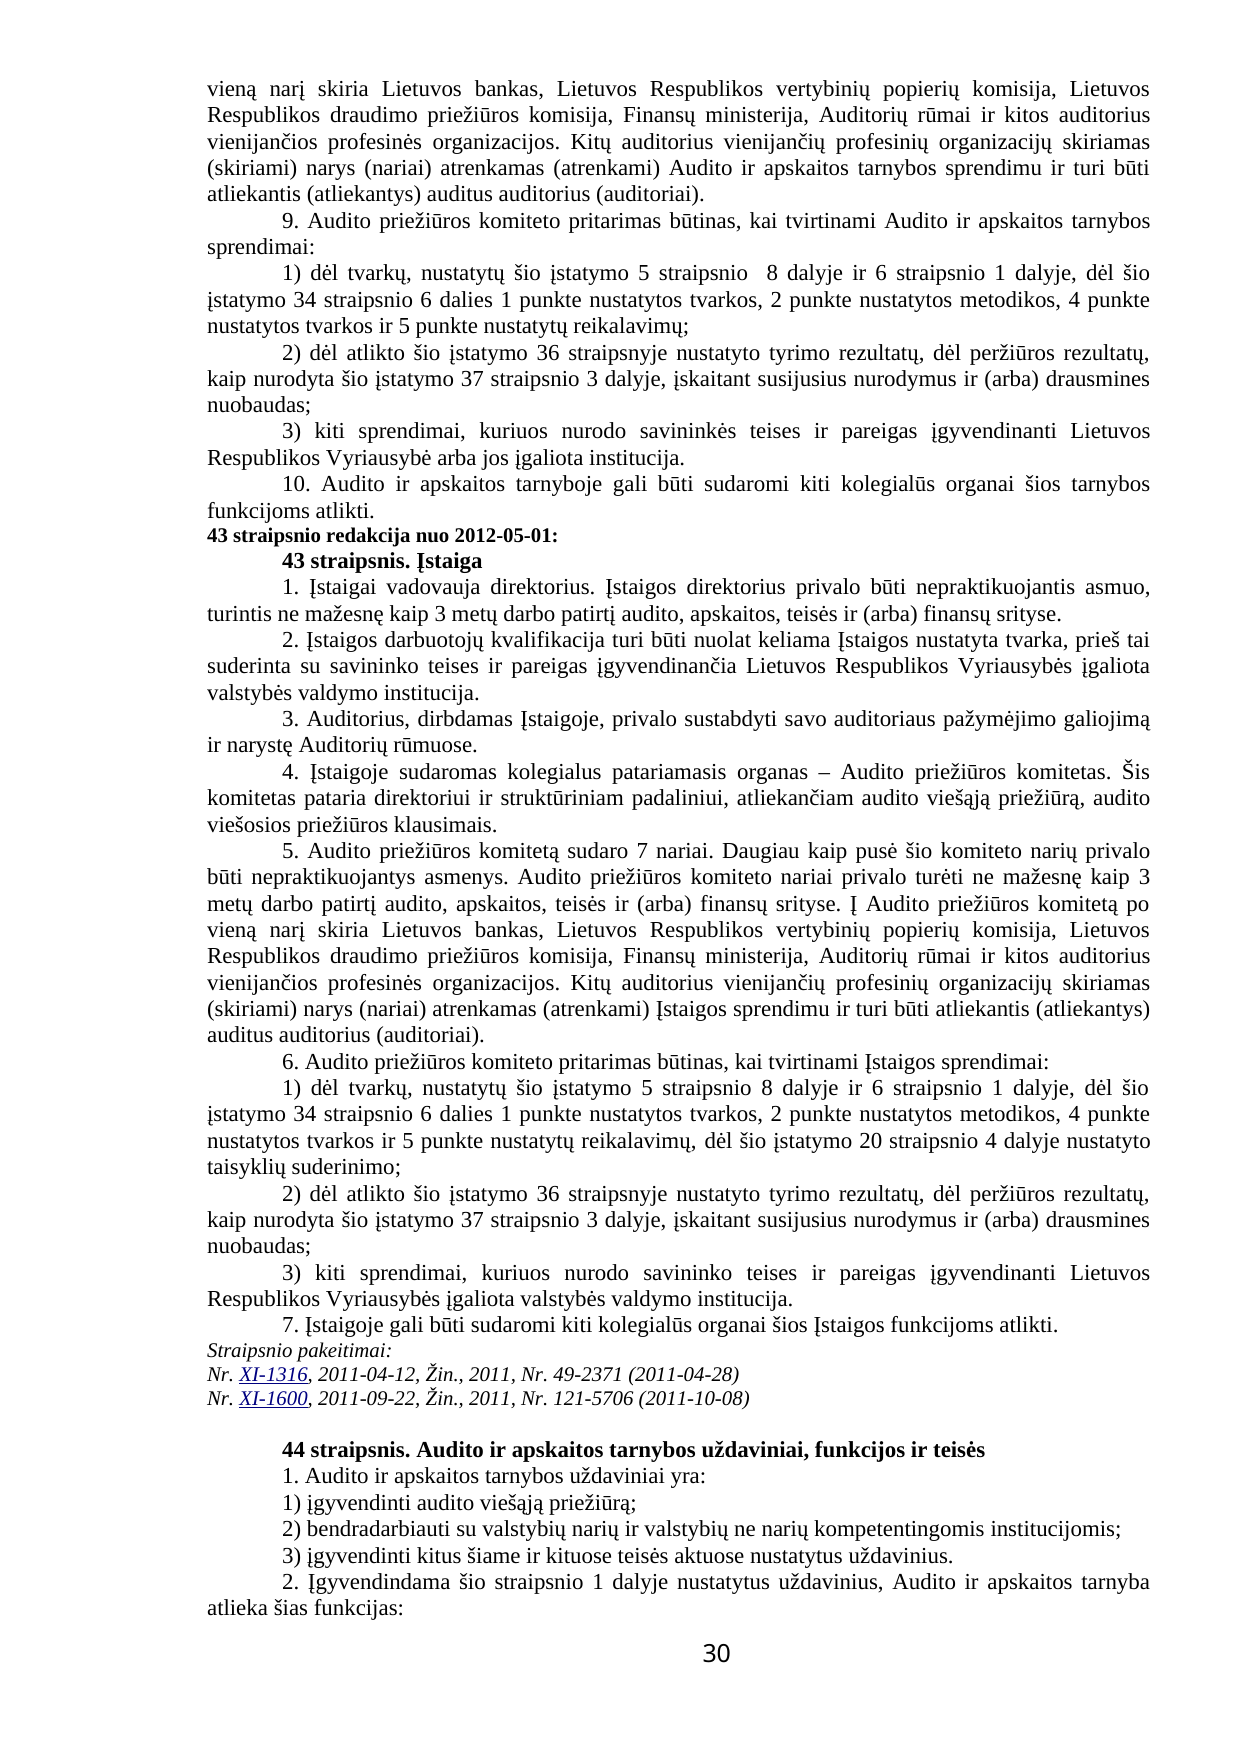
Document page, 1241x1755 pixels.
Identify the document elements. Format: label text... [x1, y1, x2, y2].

text 5. Audito priežiūros komitetą sudaro 7 nariai. Daugiau kaip pusė šio komiteto narių privalo būti nepraktikuojantys asmenys. Audito priežiūros komiteto nariai privalo turėti ne mažesnę kaip 3 metų darbo patirtį audito, apskaitos, teisės ir (arba) finansų srityse. Į Audito priežiūros komitetą po vieną narį skiria Lietuvos bankas, Lietuvos Respublikos vertybinių popierių komisija, Lietuvos Respublikos draudimo priežiūros komisija, Finansų ministerija, Auditorių rūmai ir kitos auditorius vienijančios profesinės organizacijos. Kitų auditorius vienijančių profesinių organizacijų skiriamas (skiriami) narys (nariai) atrenkamas (atrenkami) Įstaigos sprendimu ir turi būti atliekantis (atliekantys) auditus auditorius (auditoriai). [207, 837, 1152, 1048]
text Nr. XI-1316, 2011-04-12, Žin., 2011, Nr. 49-2371 (2011-04-28) [207, 1362, 1152, 1386]
text 3. Auditorius, dirbdamas Įstaigoje, privalo sustabdyti savo auditoriaus pažymėjimo galiojimą ir narystę Auditorių rūmuose. [207, 705, 1152, 758]
text 44 straipsnis. Audito ir apskaitos tarnybos uždaviniai, funkcijos ir teisės [207, 1436, 1152, 1463]
text 6. Audito priežiūros komiteto pritarimas būtinas, kai tvirtinami Įstaigos sprendimai: [207, 1048, 1152, 1074]
text 1. Audito ir apskaitos tarnybos uždaviniai yra: [207, 1463, 1152, 1489]
text vieną narį skiria Lietuvos bankas, Lietuvos Respublikos vertybinių popierių komisija, Lietuvos Respublikos draudimo priežiūros komisija, Finansų ministerija, Auditorių rūmai ir kitos auditorius vienijančios profesinės organizacijos. Kitų auditorius vienijančių profesinių organizacijų skiriamas (skiriami) narys (nariai) atrenkamas (atrenkami) Audito ir apskaitos tarnybos sprendimu ir turi būti atliekantis (atliekantys) auditus auditorius (auditoriai). [207, 75, 1152, 207]
text 2) dėl atlikto šio įstatymo 36 straipsnyje nustatyto tyrimo rezultatų, dėl peržiūros rezultatų, kaip nurodyta šio įstatymo 37 straipsnio 3 dalyje, įskaitant susijusius nurodymus ir (arba) drausmines nuobaudas; [207, 1179, 1152, 1259]
text 10. Audito ir apskaitos tarnyboje gali būti sudaromi kiti kolegialūs organai šios tarnybos funkcijoms atlikti. [207, 470, 1152, 523]
text 2. Įstaigos darbuotojų kvalifikacija turi būti nuolat keliama Įstaigos nustatyta tvarka, prieš tai suderinta su savininko teises ir pareigas įgyvendinančia Lietuvos Respublikos Vyriausybės įgaliota valstybės valdymo institucija. [207, 626, 1152, 705]
text 3) įgyvendinti kitus šiame ir kituose teisės aktuose nustatytus uždavinius. [207, 1542, 1152, 1568]
text 2. Įgyvendindama šio straipsnio 1 dalyje nustatytus uždavinius, Audito ir apskaitos tarnyba atlieka šias funkcijas: [207, 1568, 1152, 1621]
text 1. Įstaigai vadovauja direktorius. Įstaigos direktorius privalo būti nepraktikuojantis asmuo, turintis ne mažesnę kaip 3 metų darbo patirtį audito, apskaitos, teisės ir (arba) finansų srityse. [207, 573, 1152, 626]
text 7. Įstaigoje gali būti sudaromi kiti kolegialūs organai šios Įstaigos funkcijoms atlikti. [207, 1311, 1152, 1338]
text 4. Įstaigoje sudaromas kolegialus patariamasis organas – Audito priežiūros komitetas. Šis komitetas pataria direktoriui ir struktūriniam padaliniui, atliekančiam audito viešąją priežiūrą, audito viešosios priežiūros klausimais. [207, 758, 1152, 837]
text 3) kiti sprendimai, kuriuos nurodo savininko teises ir pareigas įgyvendinanti Lietuvos Respublikos Vyriausybės įgaliota valstybės valdymo institucija. [207, 1259, 1152, 1311]
text 43 straipsnis. Įstaiga [207, 547, 1152, 573]
text 1) dėl tvarkų, nustatytų šio įstatymo 5 straipsnio 8 dalyje ir 6 straipsnio 1 dalyje, dėl šio įstatymo 34 straipsnio 6 dalies 1 punkte nustatytos tvarkos, 2 punkte nustatytos metodikos, 4 punkte nustatytos tvarkos ir 5 punkte nustatytų reikalavimų, dėl šio įstatymo 20 straipsnio 4 dalyje nustatyto taisyklių suderinimo; [207, 1074, 1152, 1179]
text Nr. XI-1600, 2011-09-22, Žin., 2011, Nr. 121-5706 (2011-10-08) [207, 1386, 1152, 1410]
text 9. Audito priežiūros komiteto pritarimas būtinas, kai tvirtinami Audito ir apskaitos tarnybos sprendimai: [207, 207, 1152, 259]
text 1) įgyvendinti audito viešąją priežiūrą; [207, 1489, 1152, 1515]
text Straipsnio pakeitimai: [207, 1338, 1152, 1362]
text 3) kiti sprendimai, kuriuos nurodo savininkės teises ir pareigas įgyvendinanti Lietuvos Respublikos Vyriausybė arba jos įgaliota institucija. [207, 418, 1152, 470]
text 2) dėl atlikto šio įstatymo 36 straipsnyje nustatyto tyrimo rezultatų, dėl peržiūros rezultatų, kaip nurodyta šio įstatymo 37 straipsnio 3 dalyje, įskaitant susijusius nurodymus ir (arba) drausmines nuobaudas; [207, 338, 1152, 418]
text 43 straipsnio redakcija nuo 2012-05-01: [207, 523, 1152, 547]
text 2) bendradarbiauti su valstybių narių ir valstybių ne narių kompetentingomis institucijomis; [207, 1515, 1152, 1542]
text 1) dėl tvarkų, nustatytų šio įstatymo 5 straipsnio 8 dalyje ir 6 straipsnio 1 dalyje, dėl šio įstatymo 34 straipsnio 6 dalies 1 punkte nustatytos tvarkos, 2 punkte nustatytos metodikos, 4 punkte nustatytos tvarkos ir 5 punkte nustatytų reikalavimų; [207, 259, 1152, 338]
